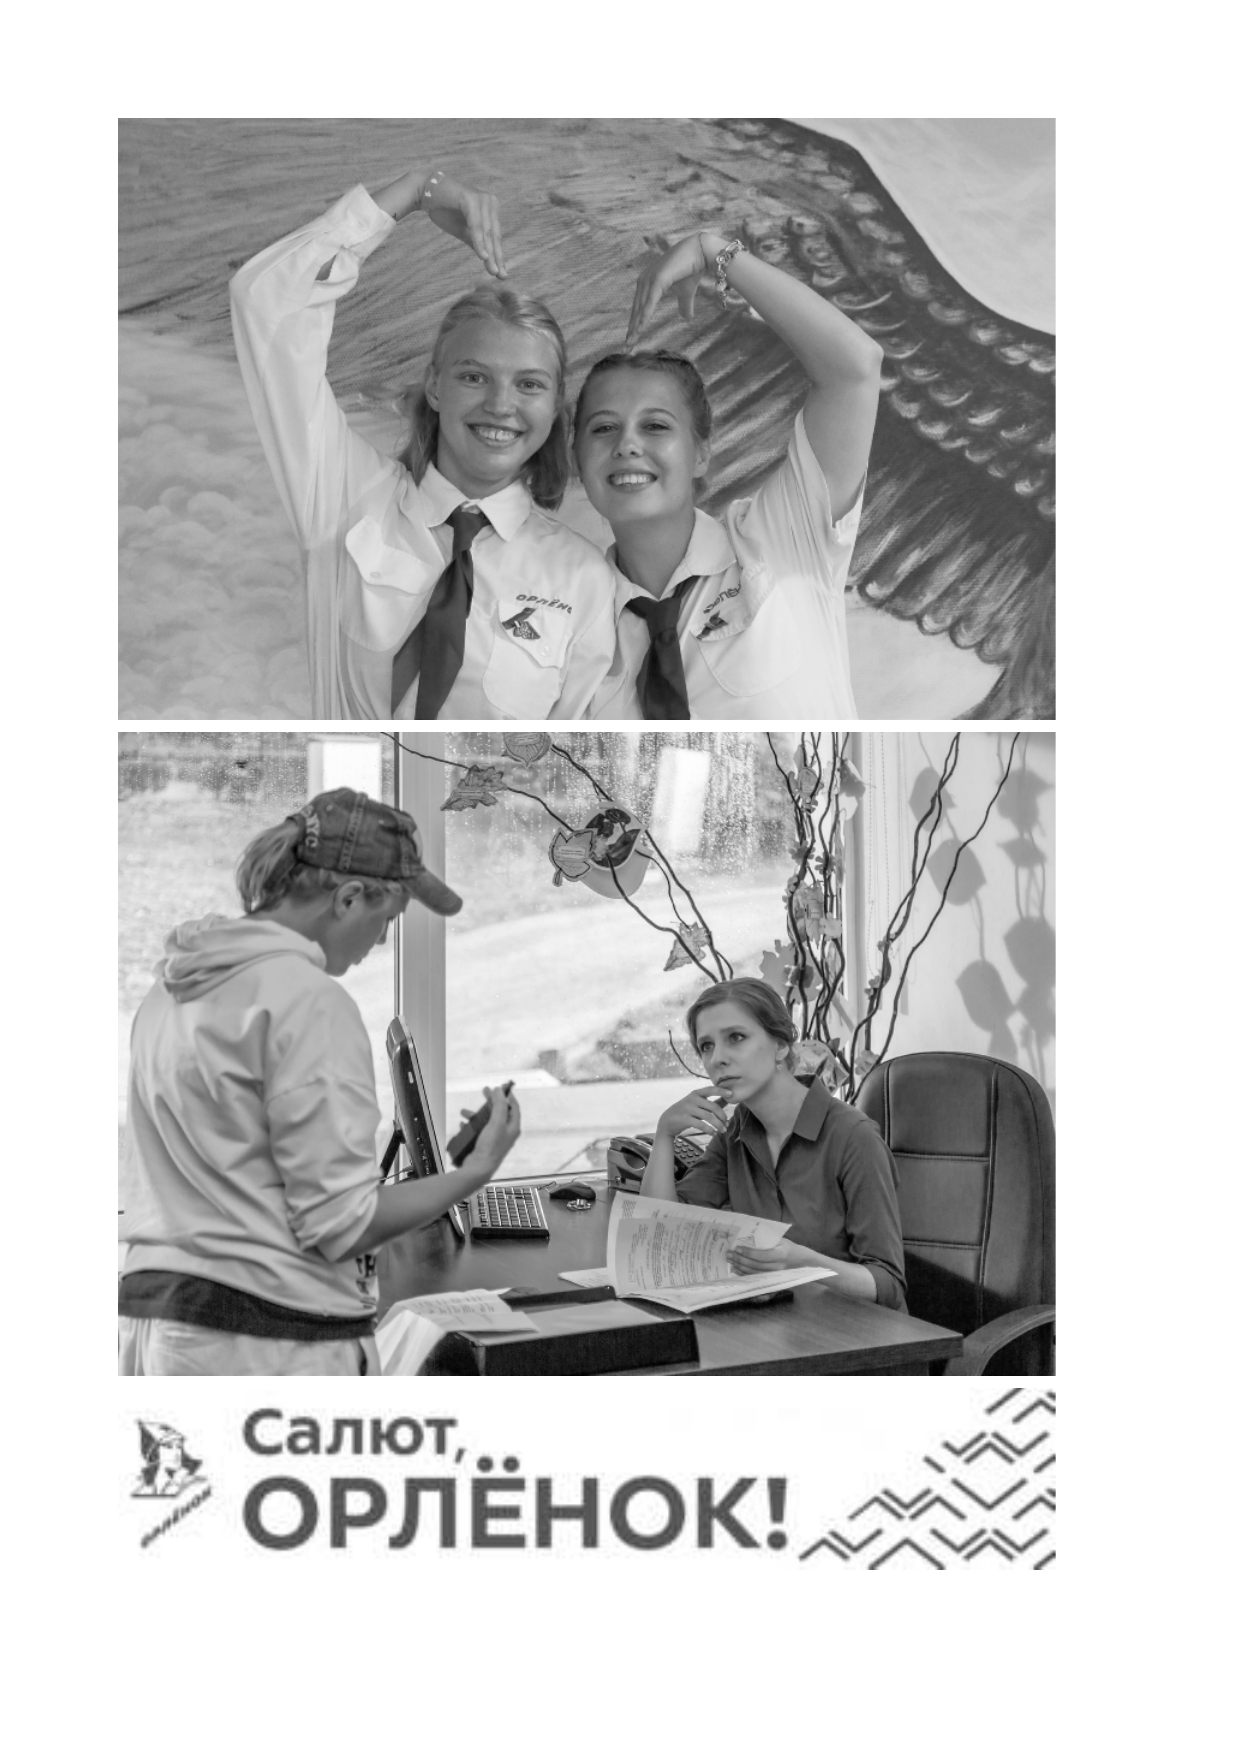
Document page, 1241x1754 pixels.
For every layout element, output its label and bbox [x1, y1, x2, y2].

picture [118, 1388, 1056, 1570]
picture [118, 732, 1056, 1376]
picture [118, 118, 1056, 720]
